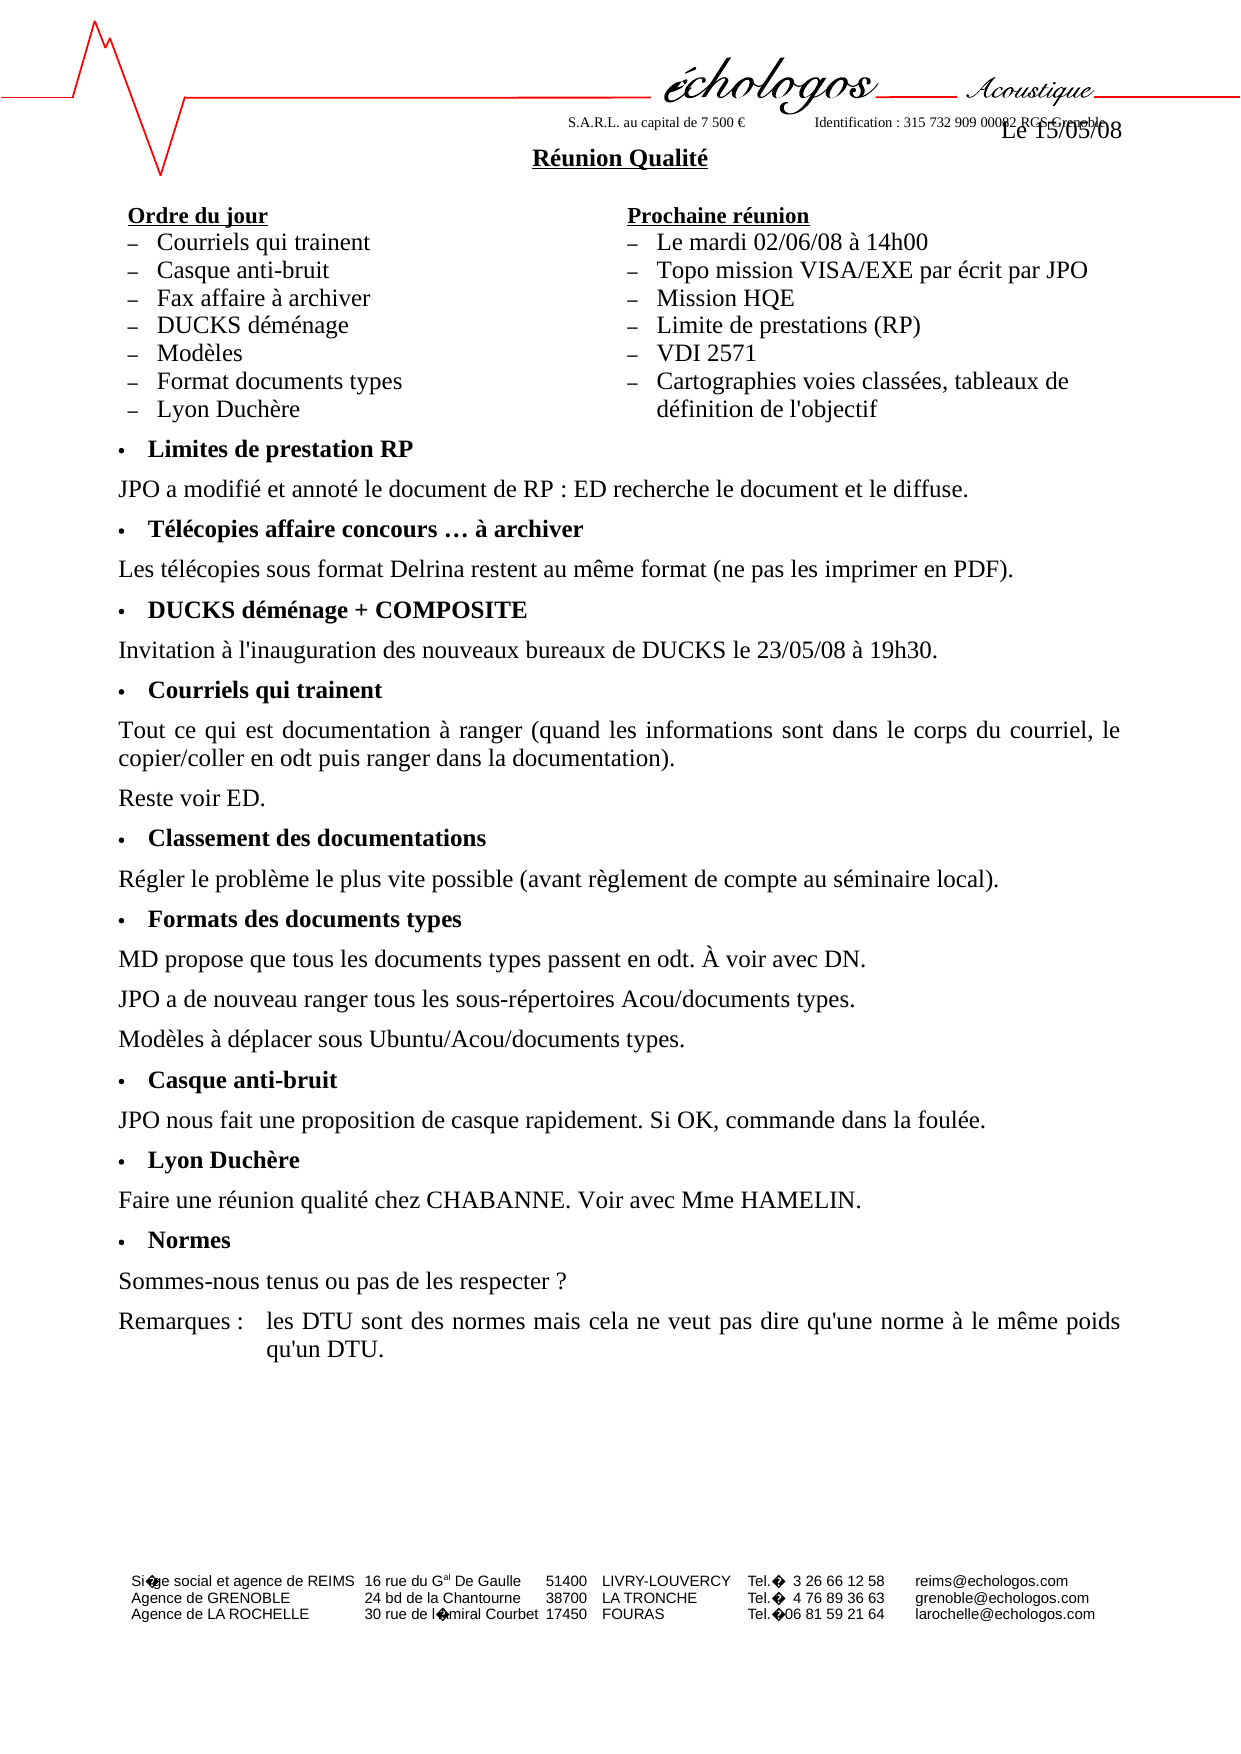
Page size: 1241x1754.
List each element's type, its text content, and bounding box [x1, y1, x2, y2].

text JPO nous fait une proposition de casque rapidement. Si OK, commande dans la foulée. [118, 1106, 1122, 1134]
title Limites de prestation RP [118, 435, 1122, 463]
text Remarques : les DTU sont des normes mais cela ne veut pas dire qu'une norme à le même poids qu'un DTU. [118, 1307, 1122, 1362]
text JPO a de nouveau ranger tous les sous-répertoires Acou/documents types. [118, 985, 1122, 1013]
list Formats des documents types [118, 905, 1122, 933]
subtitle JPO a modifié et annoté le document de RP : ED recherche le document et le diffuse. [118, 475, 1122, 503]
title DUCKS déménage + COMPOSITE [118, 596, 1122, 623]
text Les télécopies sous format Delrina restent au même format (ne pas les imprimer en PDF). [118, 556, 1122, 583]
list Lyon Duchère [118, 1146, 1122, 1174]
table_cell Le mardi 02/06/08 à 14h00 Topo mission VISA/EXE par écrit par JPO Mission HQE Limite de prestations (RP) VDI 2571 Cartographies voies classées, tableaux de définition de l'objectif [620, 229, 1122, 422]
title Le 15/05/08 [172, 116, 1122, 144]
text MD propose que tous les documents types passent en odt. À voir avec DN. [118, 945, 1122, 973]
title Réunion Qualité [163, 144, 1122, 172]
text Reste voir ED. [118, 784, 1122, 812]
table_header Ordre du jour [120, 197, 620, 228]
text Modèles à déplacer sous Ubuntu/Acou/documents types. [118, 1026, 1122, 1053]
list Normes [118, 1227, 1122, 1254]
table_header Prochaine réunion [620, 197, 1122, 228]
list Casque anti-bruit [118, 1066, 1122, 1093]
title [118, 144, 158, 172]
title [118, 116, 147, 144]
text Sommes-nous tenus ou pas de les respecter ? [118, 1267, 1122, 1294]
title [140, 116, 177, 144]
list Courriels qui trainent [118, 676, 1122, 704]
table_cell Courriels qui trainent Casque anti-bruit Fax affaire à archiver DUCKS déménage Modèles Format documents types Lyon Duchère [120, 229, 620, 422]
subtitle Invitation à l'inauguration des nouveaux bureaux de DUCKS le 23/05/08 à 19h30. [118, 636, 1122, 664]
text Tout ce qui est documentation à ranger (quand les informations sont dans le corps du courriel, le copier/coller en odt puis ranger dans la documentation). [118, 716, 1122, 772]
title [151, 144, 169, 171]
text Faire une réunion qualité chez CHABANNE. Voir avec Mme HAMELIN. [118, 1186, 1122, 1214]
title Télécopies affaire concours … à archiver [118, 515, 1122, 543]
text Régler le problème le plus vite possible (avant règlement de compte au séminaire local). [118, 865, 1122, 892]
list Classement des documentations [118, 824, 1122, 852]
